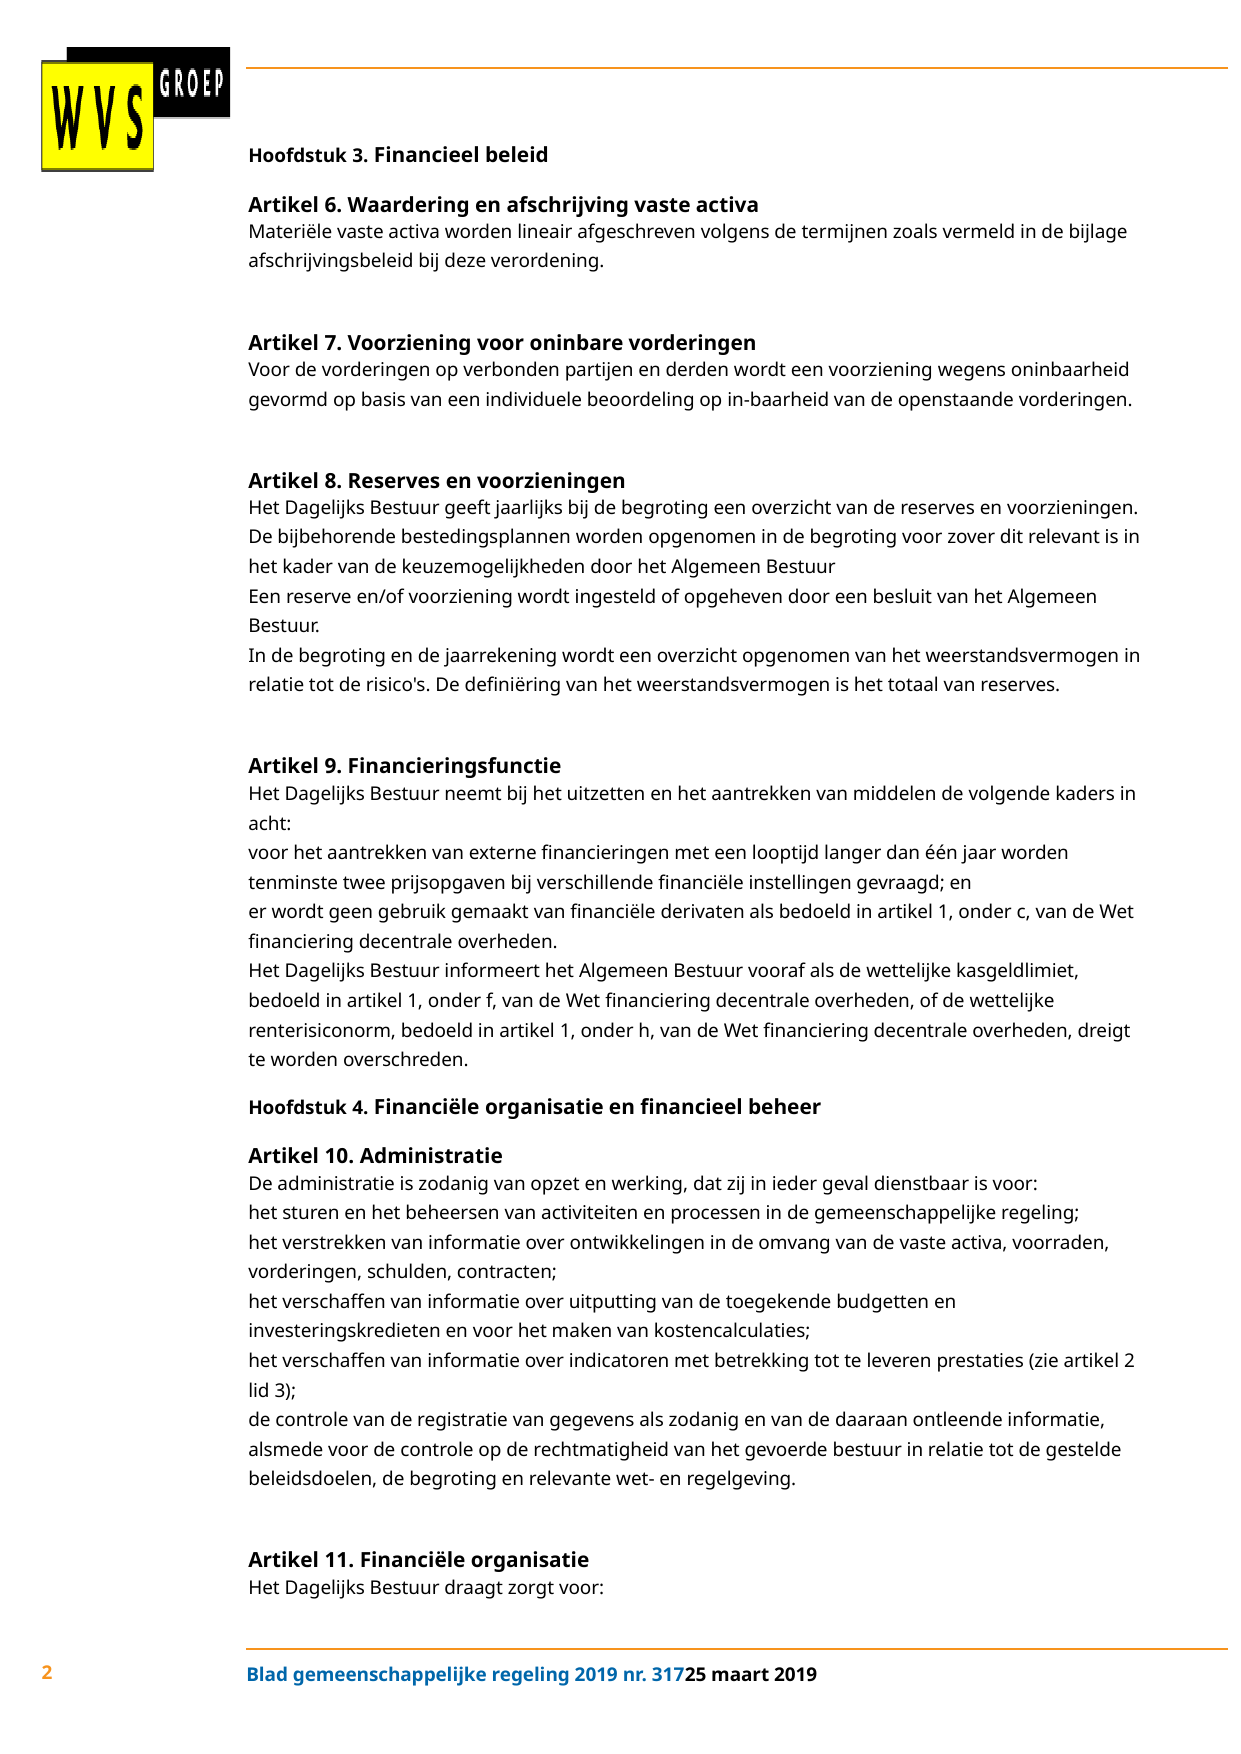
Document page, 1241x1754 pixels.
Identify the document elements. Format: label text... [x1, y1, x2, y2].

text In de begroting en de jaarrekening wordt een overzicht opgenomen van het weerstandsvermogen in relatie tot de risico's. De definiëring van het weerstandsvermogen is het totaal van reserves. [248, 642, 1152, 697]
text het verschaffen van informatie over uitputting van de toegekende budgetten en investeringskredieten en voor het maken van kostencalculaties; [248, 1288, 1152, 1343]
text Artikel 7. Voorziening voor oninbare vorderingen [248, 328, 1152, 356]
text Hoofdstuk 3. Financieel beleid [248, 140, 1152, 169]
text Voor de vorderingen op verbonden partijen en derden wordt een voorziening wegens oninbaarheid gevormd op basis van een individuele beoordeling op in-baarheid van de openstaande vorderingen. [248, 356, 1152, 411]
text Het Dagelijks Bestuur draagt zorgt voor: [248, 1574, 1152, 1600]
text Artikel 6. Waardering en afschrijving vaste activa [248, 190, 1152, 218]
text Artikel 11. Financiële organisatie [248, 1546, 1152, 1574]
text Een reserve en/of voorziening wordt ingesteld of opgeheven door een besluit van het Algemeen Bestuur. [248, 583, 1152, 638]
text het verschaffen van informatie over indicatoren met betrekking tot te leveren prestaties (zie artikel 2 lid 3); [248, 1347, 1152, 1402]
picture [41, 47, 231, 172]
text er wordt geen gebruik gemaakt van financiële derivaten als bedoeld in artikel 1, onder c, van de Wet financiering decentrale overheden. [248, 898, 1152, 954]
text Artikel 8. Reserves en voorzieningen [248, 466, 1152, 494]
text Artikel 10. Administratie [248, 1141, 1152, 1170]
text Materiële vaste activa worden lineair afgeschreven volgens de termijnen zoals vermeld in de bijlage afschrijvingsbeleid bij deze verordening. [248, 218, 1152, 273]
text Hoofdstuk 4. Financiële organisatie en financieel beheer [248, 1092, 1152, 1120]
text De administratie is zodanig van opzet en werking, dat zij in ieder geval dienstbaar is voor: [248, 1170, 1152, 1195]
text Het Dagelijks Bestuur informeert het Algemeen Bestuur vooraf als de wettelijke kasgeldlimiet, bedoeld in artikel 1, onder f, van de Wet financiering decentrale overheden, of de wettelijke renterisiconorm, bedoeld in artikel 1, onder h, van de Wet financiering decentrale overheden, dreigt te worden overschreden. [248, 958, 1152, 1072]
text Het Dagelijks Bestuur neemt bij het uitzetten en het aantrekken van middelen de volgende kaders in acht: [248, 780, 1152, 835]
text de controle van de registratie van gegevens als zodanig en van de daaraan ontleende informatie, alsmede voor de controle op de rechtmatigheid van het gevoerde bestuur in relatie tot de gestelde beleidsdoelen, de begroting en relevante wet- en regelgeving. [248, 1406, 1152, 1491]
text voor het aantrekken van externe financieringen met een looptijd langer dan één jaar worden tenminste twee prijsopgaven bij verschillende financiële instellingen gevraagd; en [248, 839, 1152, 894]
text het sturen en het beheersen van activiteiten en processen in de gemeenschappelijke regeling; [248, 1199, 1152, 1225]
text Het Dagelijks Bestuur geeft jaarlijks bij de begroting een overzicht van de reserves en voorzieningen. De bijbehorende bestedingsplannen worden opgenomen in de begroting voor zover dit relevant is in het kader van de keuzemogelijkheden door het Algemeen Bestuur [248, 494, 1152, 579]
text het verstrekken van informatie over ontwikkelingen in de omvang van de vaste activa, voorraden, vorderingen, schulden, contracten; [248, 1229, 1152, 1284]
text Artikel 9. Financieringsfunctie [248, 752, 1152, 780]
